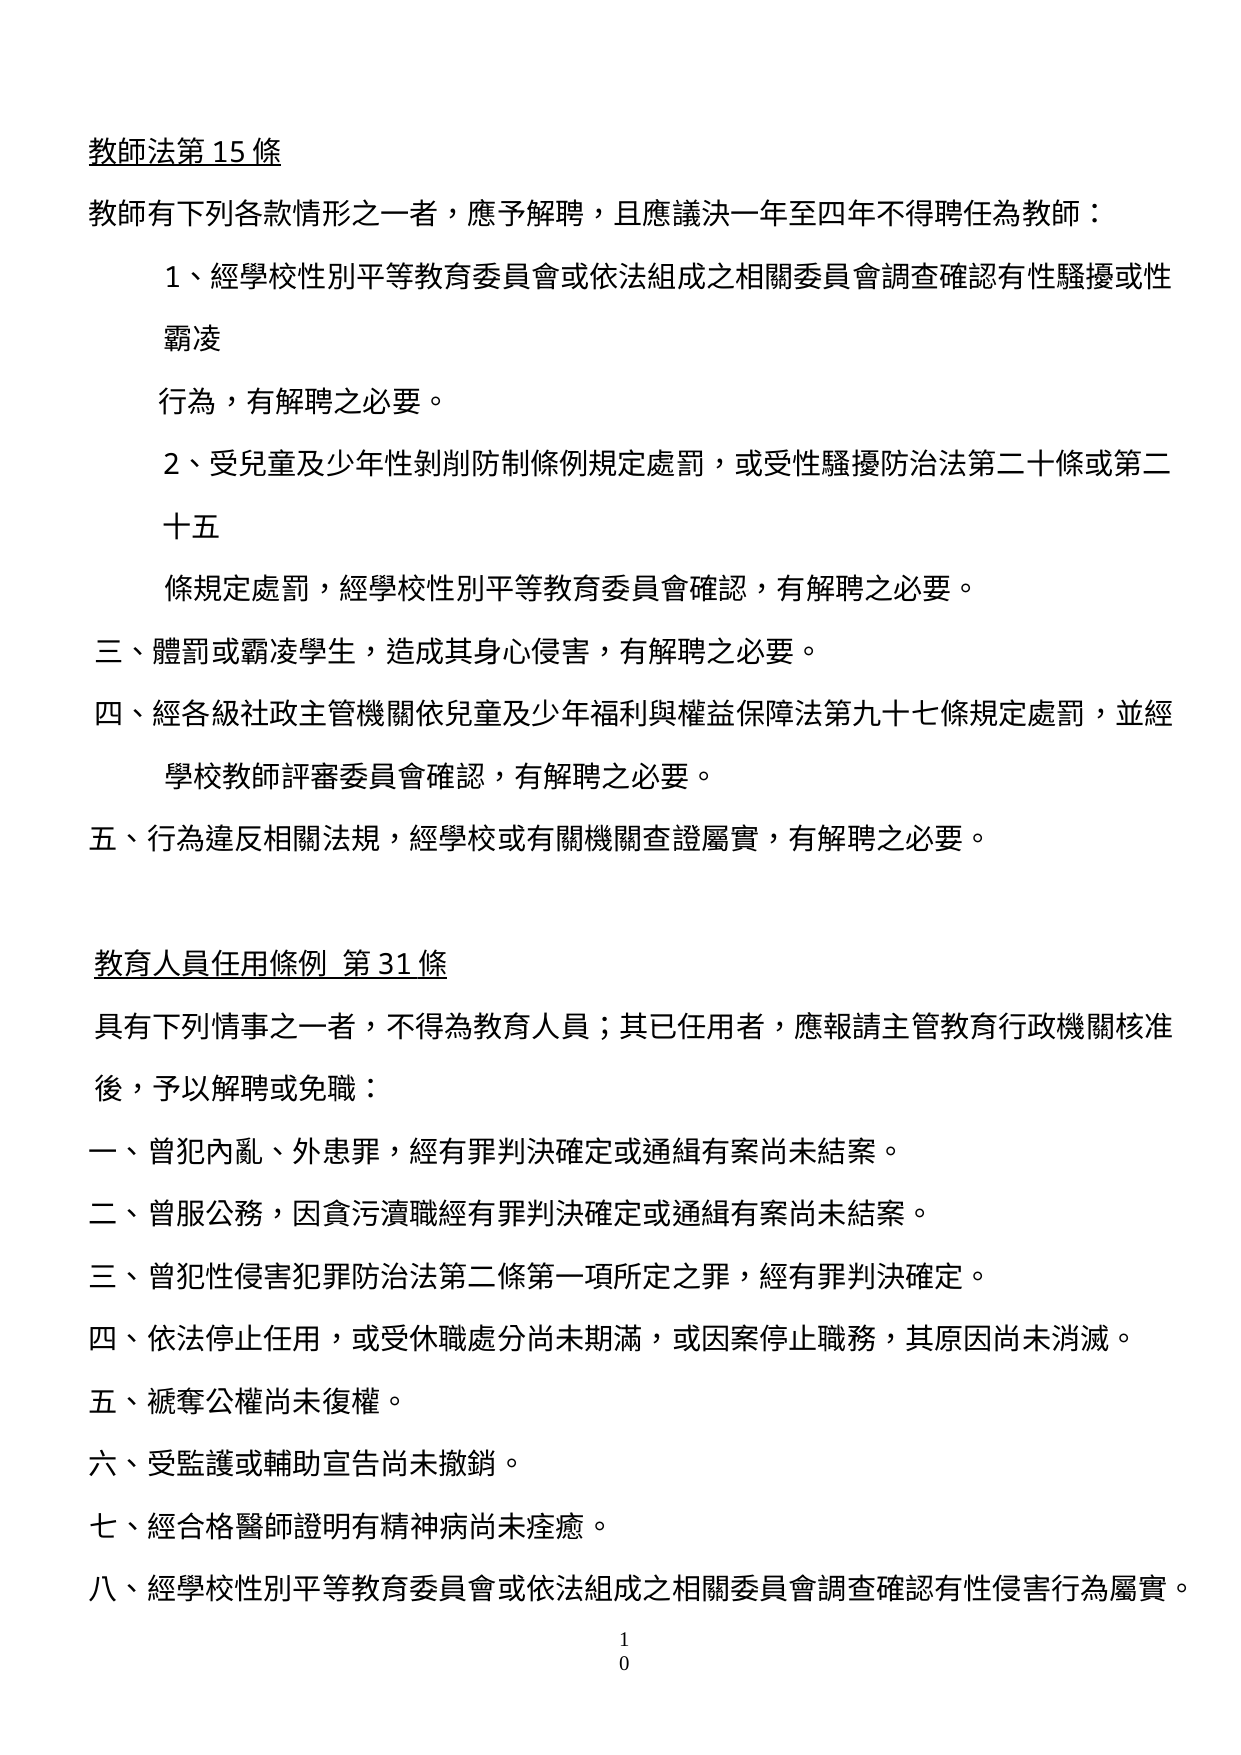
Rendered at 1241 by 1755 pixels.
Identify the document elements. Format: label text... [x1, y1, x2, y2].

text 五、褫奪公權尚未復權。 [88, 1358, 1181, 1420]
text 具有下列情事之一者，不得為教育人員；其已任用者，應報請主管教育行政機關核准 [59, 983, 1181, 1045]
text 七、經合格醫師證明有精神病尚未痊癒。 [89, 1483, 1181, 1545]
text 六、受監護或輔助宣告尚未撤銷。 [88, 1420, 1181, 1483]
text 後，予以解聘或免職： [59, 1045, 1181, 1108]
text 三、曾犯性侵害犯罪防治法第二條第一項所定之罪，經有罪判決確定。 [88, 1233, 1181, 1295]
text 行為，有解聘之必要。 [88, 358, 1181, 420]
text 教師有下列各款情形之一者，應予解聘，且應議決一年至四年不得聘任為教師： [88, 170, 1181, 233]
text 八、經學校性別平等教育委員會或依法組成之相關委員會調查確認有性侵害行為屬實。 [88, 1545, 1181, 1608]
text 教育人員任用條例 第31條 [59, 920, 1181, 983]
list 經學校性別平等教育委員會或依法組成之相關委員會調查確認有性騷擾或性霸凌 [163, 233, 1181, 358]
text 一、曾犯內亂、外患罪，經有罪判決確定或通緝有案尚未結案。 [88, 1108, 1181, 1170]
text 學校教師評審委員會確認，有解聘之必要。 [59, 733, 1181, 795]
text 三、體罰或霸凌學生，造成其身心侵害，有解聘之必要。 [59, 608, 1181, 670]
text 四、經各級社政主管機關依兒童及少年福利與權益保障法第九十七條規定處罰，並經 [59, 670, 1181, 733]
text 二、曾服公務，因貪污瀆職經有罪判決確定或通緝有案尚未結案。 [88, 1170, 1181, 1233]
text 教師法第15條 [88, 108, 1181, 170]
list 受兒童及少年性剝削防制條例規定處罰，或受性騷擾防治法第二十條或第二十五 [162, 420, 1181, 545]
text 五、行為違反相關法規，經學校或有關機關查證屬實，有解聘之必要。 [88, 795, 1181, 858]
text 條規定處罰，經學校性別平等教育委員會確認，有解聘之必要。 [59, 545, 1181, 608]
text 四、依法停止任用，或受休職處分尚未期滿，或因案停止職務，其原因尚未消滅。 [88, 1295, 1181, 1358]
